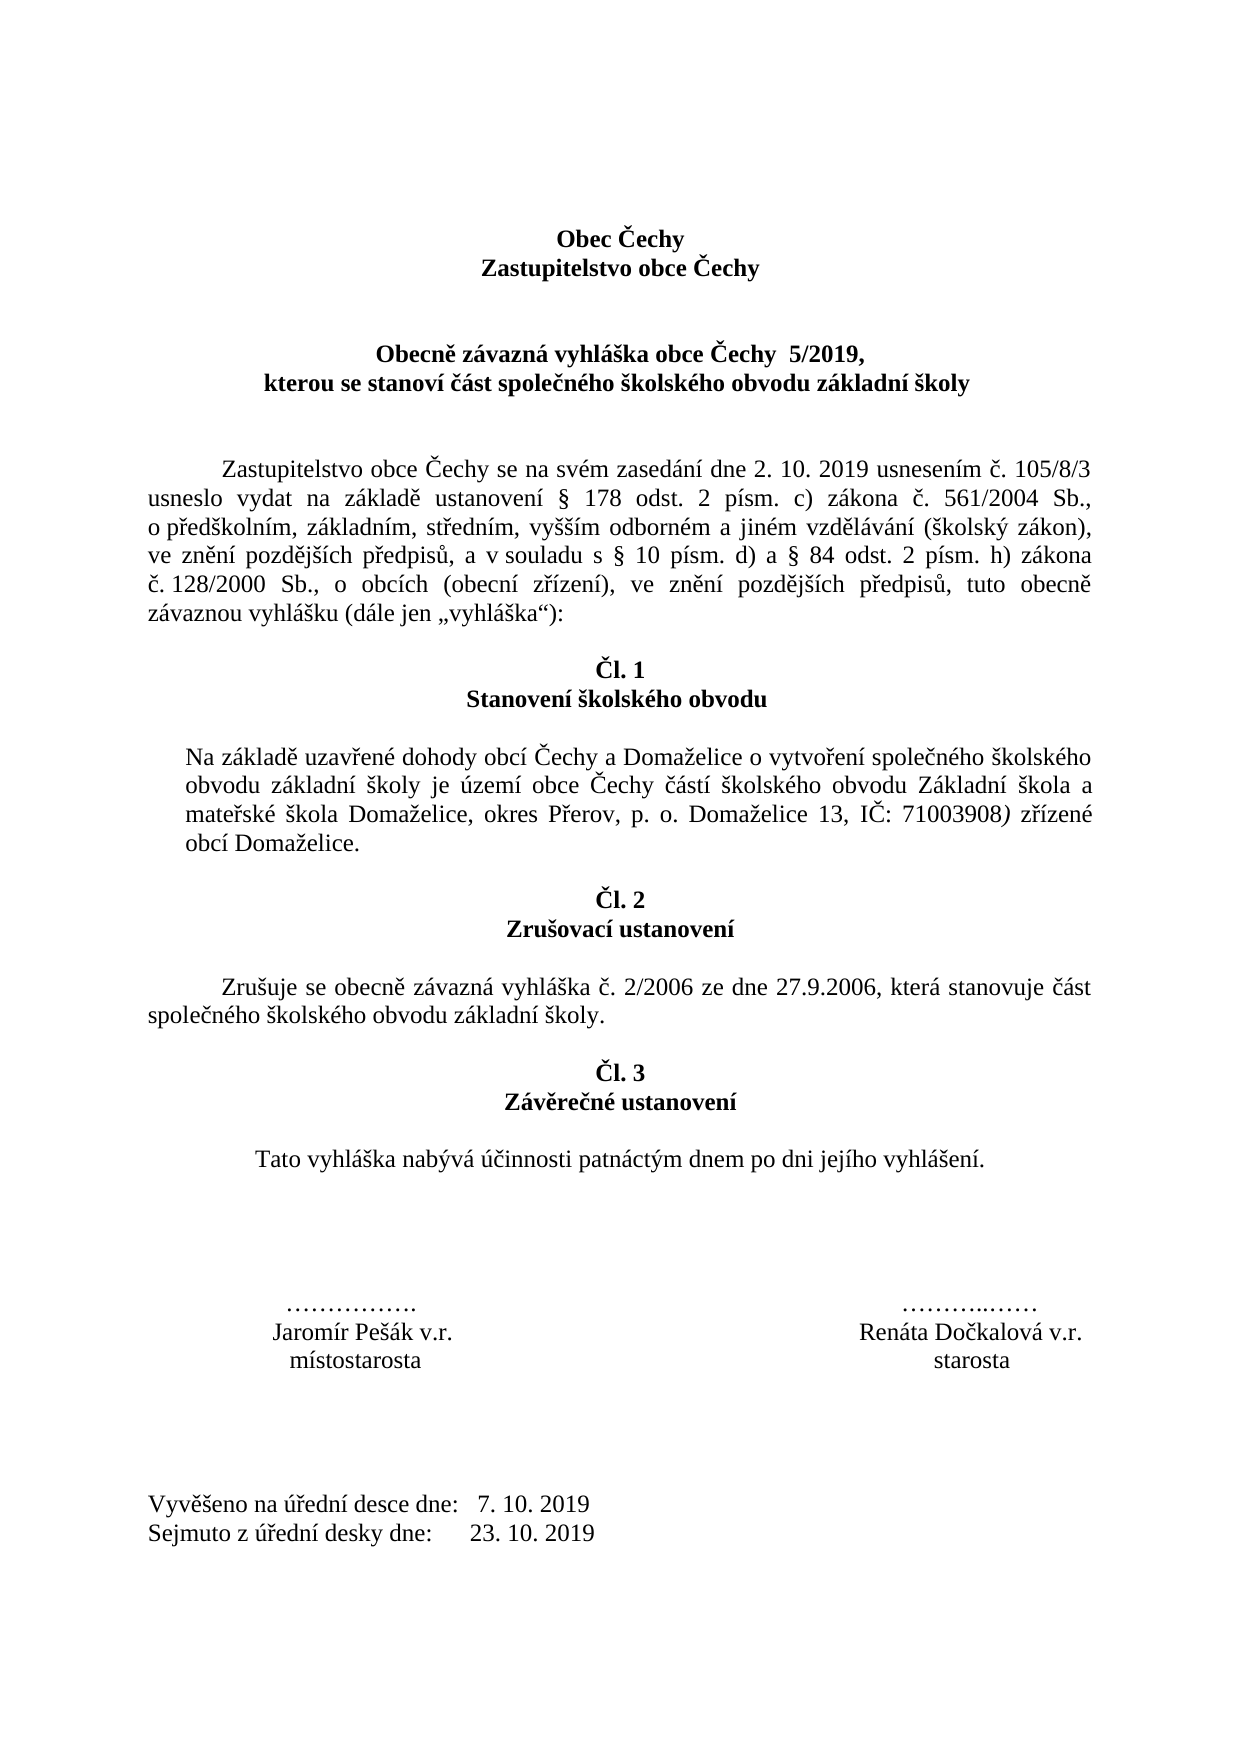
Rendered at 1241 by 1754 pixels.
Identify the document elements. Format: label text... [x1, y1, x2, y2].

text místostarosta starosta [148, 1346, 1093, 1374]
subtitle Zrušovací ustanovení [148, 914, 1093, 943]
text Zastupitelstvo obce Čechy se na svém zasedání dne 2. 10. 2019 usnesením č. 105/8/3 usneslo vydat na základě ustanovení § 178 odst. 2 písm. c) zákona č. 561/2004 Sb., o předškolním, základním, středním, vyšším odborném a jiném vzdělávání (školský zákon), ve znění pozdějších předpisů, a v souladu s § 10 písm. d) a § 84 odst. 2 písm. h) zákona č. 128/2000 Sb., o obcích (obecní zřízení), ve znění pozdějších předpisů, tuto obecně závaznou vyhlášku (dále jen „vyhláška“): [148, 454, 1093, 627]
subtitle Čl. 1 [148, 656, 1093, 684]
subtitle Závěrečné ustanovení [148, 1087, 1093, 1116]
subtitle Čl. 3 [148, 1058, 1093, 1087]
subtitle Čl. 2 [148, 886, 1093, 914]
text Zastupitelstvo obce Čechy [148, 253, 1093, 282]
text Zrušuje se obecně závazná vyhláška č. 2/2006 ze dne 27.9.2006, která stanovuje část společného školského obvodu základní školy. [148, 972, 1093, 1029]
text ……………. ………..…… [148, 1288, 1093, 1317]
text kterou se stanoví část společného školského obvodu základní školy [148, 368, 1093, 397]
text Stanovení školského obvodu [148, 684, 1093, 713]
text Sejmuto z úřední desky dne: 23. 10. 2019 [148, 1518, 1093, 1547]
text Na základě uzavřené dohody obcí Čechy a Domaželice o vytvoření společného školského obvodu základní školy je území obce Čechy částí školského obvodu Základní škola a mateřské škola Domaželice, okres Přerov, p. o. Domaželice 13, IČ: 71003908) zřízené obcí Domaželice. [185, 742, 1093, 857]
text Tato vyhláška nabývá účinnosti patnáctým dnem po dni jejího vyhlášení. [148, 1144, 1093, 1173]
text Jaromír Pešák v.r. Renáta Dočkalová v.r. [148, 1317, 1093, 1346]
text Obecně závazná vyhláška obce Čechy 5/2019, [148, 339, 1093, 368]
text Vyvěšeno na úřední desce dne: 7. 10. 2019 [148, 1489, 1093, 1518]
text Obec Čechy [148, 224, 1093, 253]
